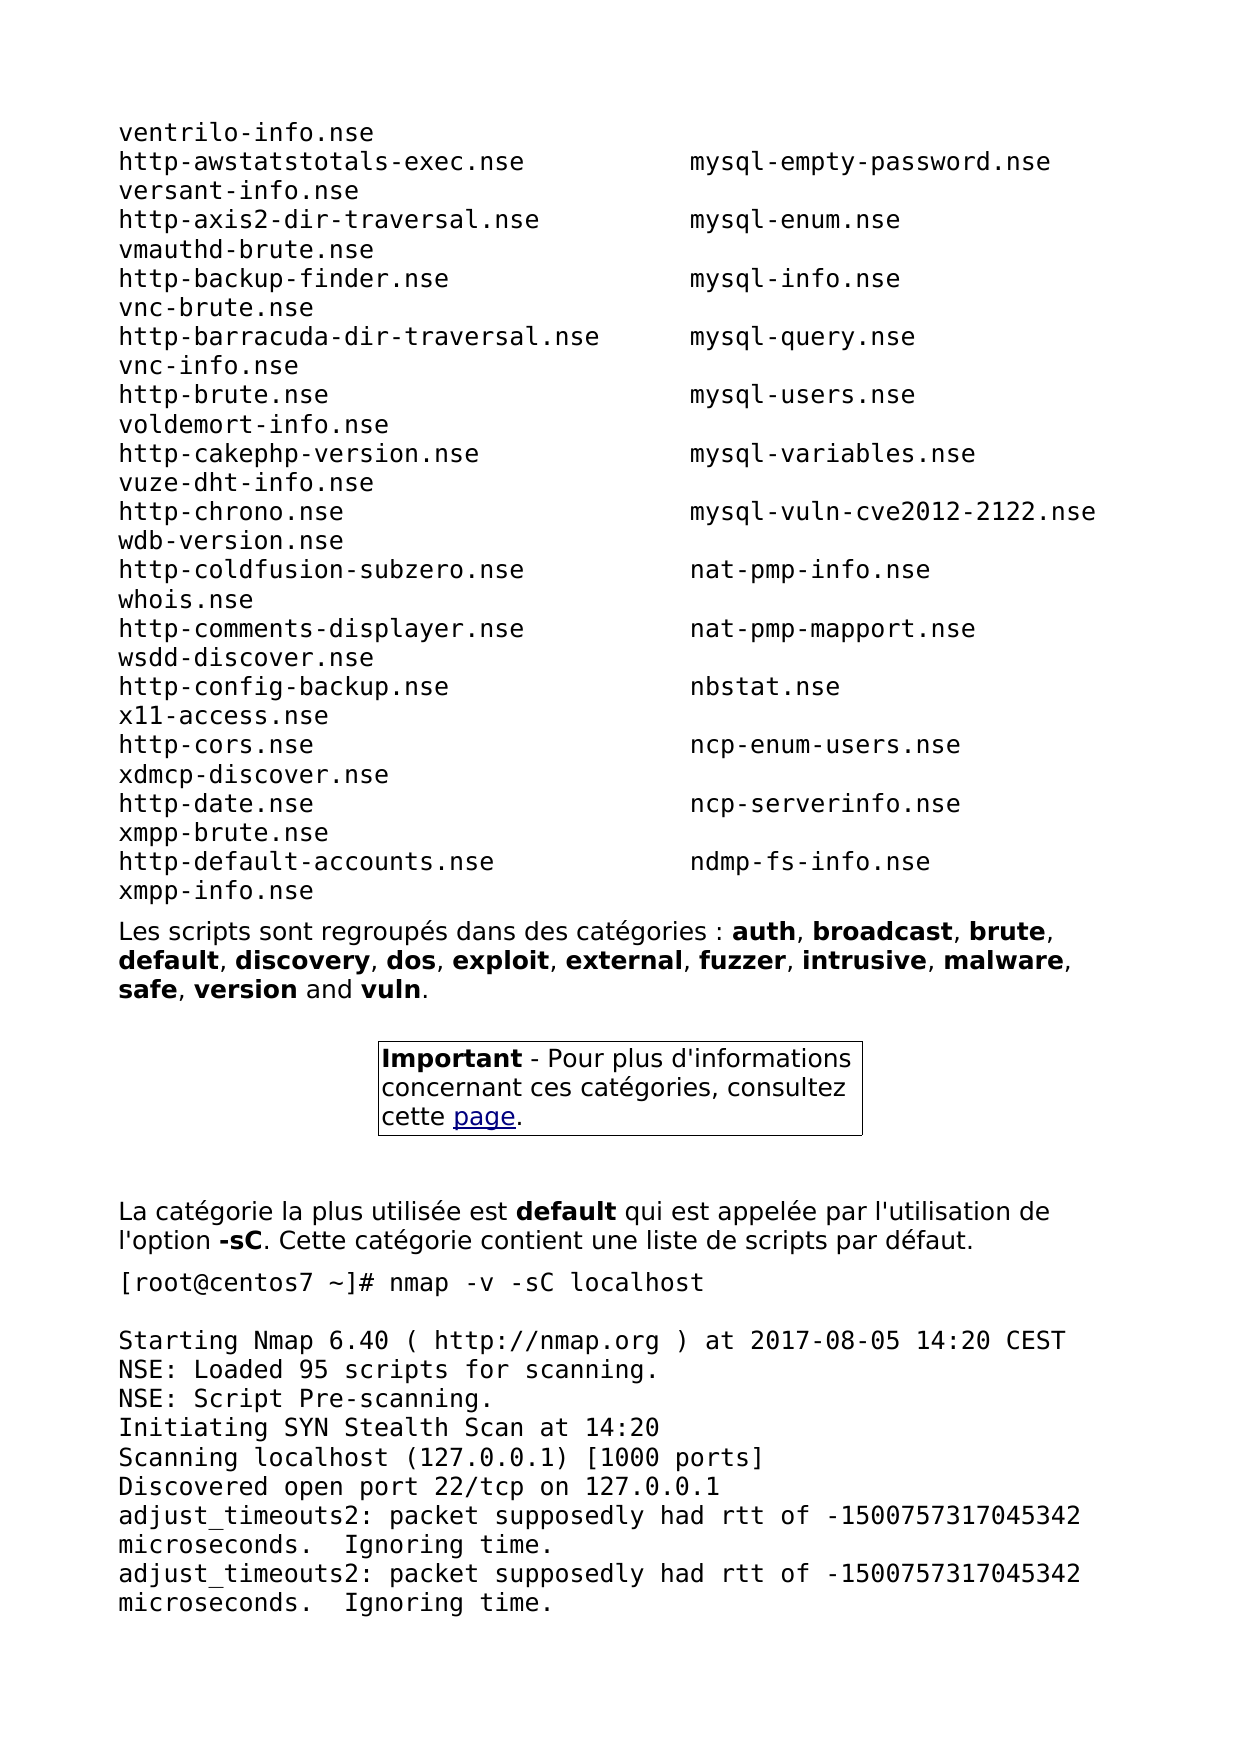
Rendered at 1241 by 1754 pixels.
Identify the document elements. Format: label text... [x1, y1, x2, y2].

table_header Important - Pour plus d'informations concernant ces catégories, consultez cette page. [379, 1042, 862, 1134]
text [root@centos7 ~]# nmap -v -sC localhost Starting Nmap 6.40 ( http://nmap.org ) at 2017-08-05 14:20 CEST NSE: Loaded 95 scripts for scanning. NSE: Script Pre-scanning. Initiating SYN Stealth Scan at 14:20 Scanning localhost (127.0.0.1) [1000 ports] Discovered open port 22/tcp on 127.0.0.1 adjust_timeouts2: packet supposedly had rtt of -1500757317045342 microseconds. Ignoring time. adjust_timeouts2: packet supposedly had rtt of -1500757317045342 microseconds. Ignoring time. [118, 1268, 1122, 1618]
text ventrilo-info.nse http-awstatstotals-exec.nse mysql-empty-password.nse versant-info.nse http-axis2-dir-traversal.nse mysql-enum.nse vmauthd-brute.nse http-backup-finder.nse mysql-info.nse vnc-brute.nse http-barracuda-dir-traversal.nse mysql-query.nse vnc-info.nse http-brute.nse mysql-users.nse voldemort-info.nse http-cakephp-version.nse mysql-variables.nse vuze-dht-info.nse http-chrono.nse mysql-vuln-cve2012-2122.nse wdb-version.nse http-coldfusion-subzero.nse nat-pmp-info.nse whois.nse http-comments-displayer.nse nat-pmp-mapport.nse wsdd-discover.nse http-config-backup.nse nbstat.nse x11-access.nse http-cors.nse ncp-enum-users.nse xdmcp-discover.nse http-date.nse ncp-serverinfo.nse xmpp-brute.nse http-default-accounts.nse ndmp-fs-info.nse xmpp-info.nse [118, 118, 1122, 906]
text La catégorie la plus utilisée est default qui est appelée par l'utilisation de l'option -sC. Cette catégorie contient une liste de scripts par défaut. [118, 1197, 1122, 1255]
text Les scripts sont regroupés dans des catégories : auth, broadcast, brute, default, discovery, dos, exploit, external, fuzzer, intrusive, malware, safe, version and vuln. [118, 917, 1122, 1005]
